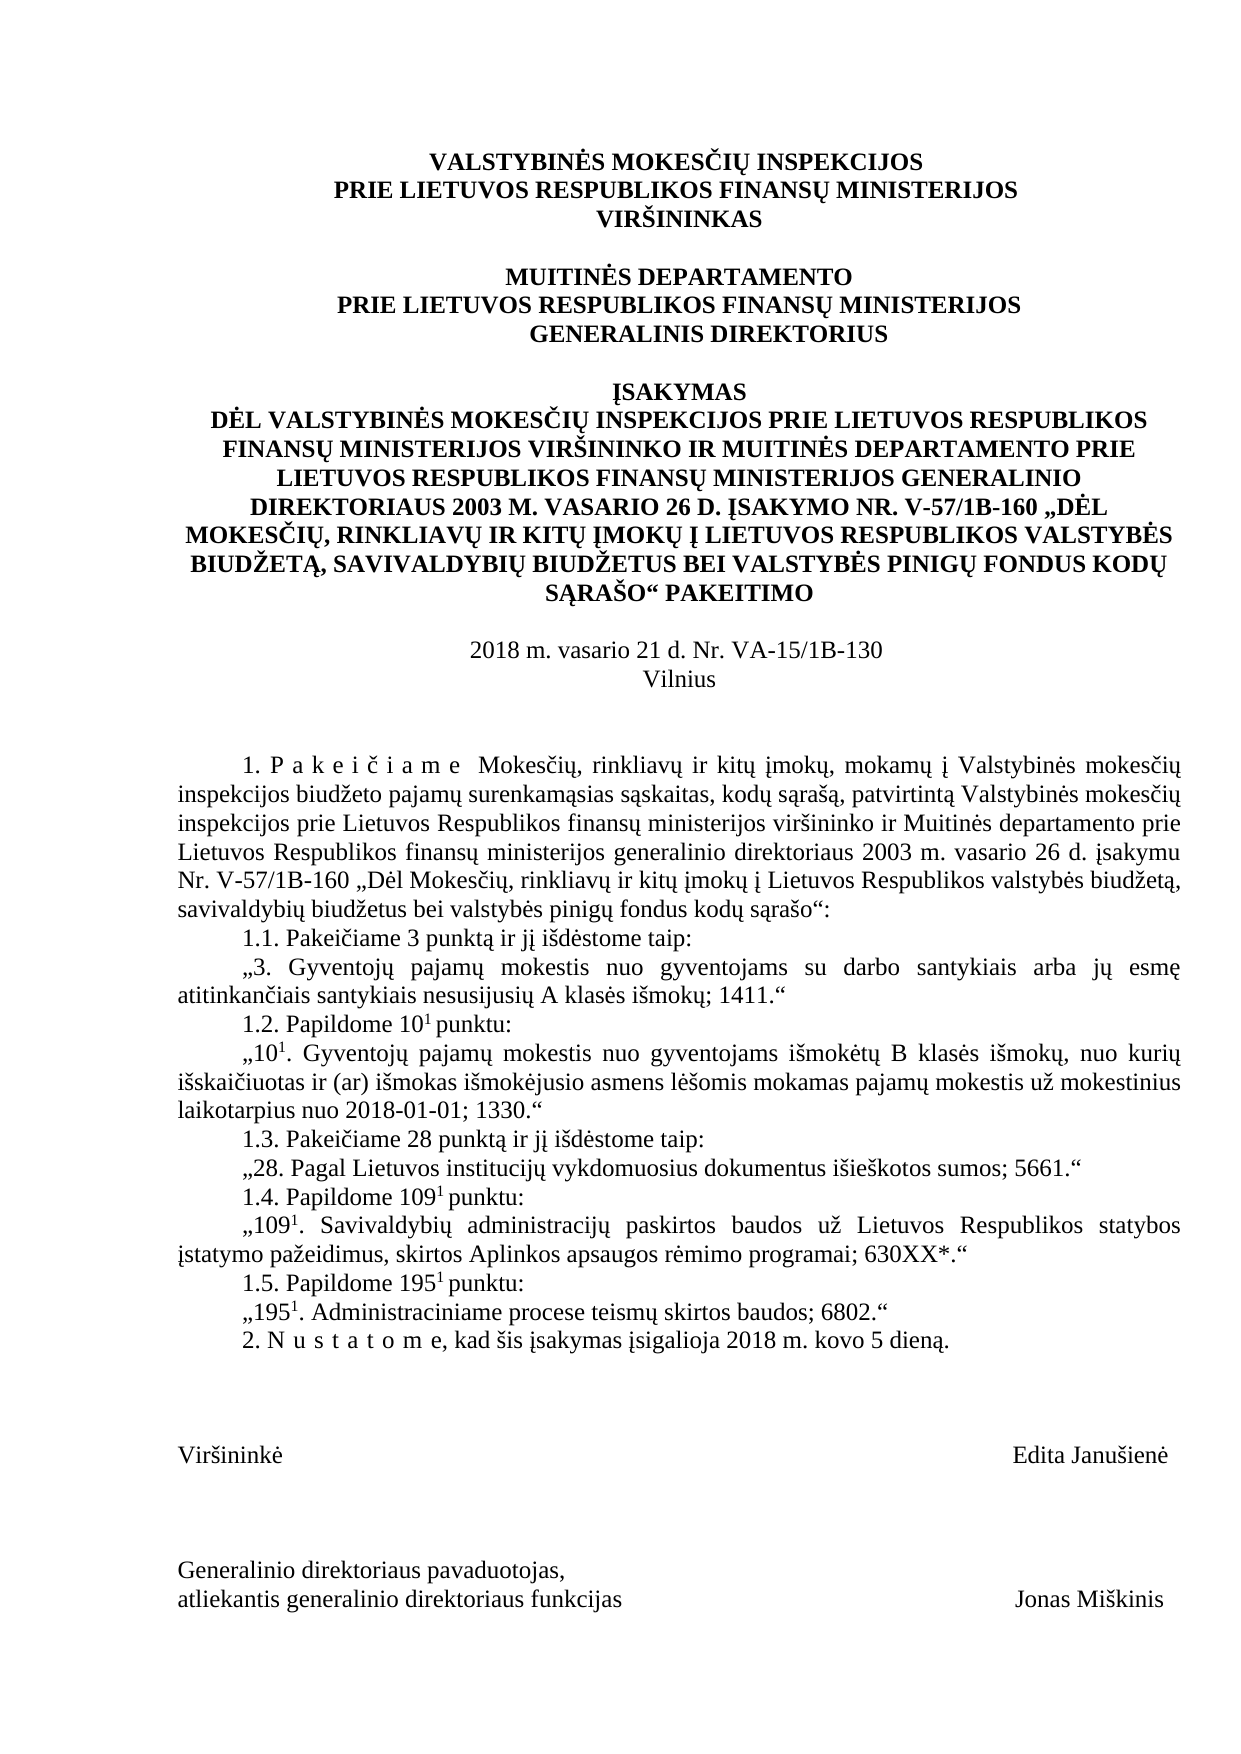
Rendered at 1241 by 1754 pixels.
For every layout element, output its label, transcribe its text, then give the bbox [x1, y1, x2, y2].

text VALSTYBINĖS MOKESČIŲ INSPEKCIJOS PRIE LIETUVOS RESPUBLIKOS FINANSŲ MINISTERIJOS VIRŠININKAS [177, 147, 1181, 233]
text 1.5. Papildome 1951 punktu: [177, 1268, 1182, 1297]
text Vilnius [177, 664, 1181, 693]
text 1.2. Papildome 101 punktu: [177, 1009, 1182, 1038]
text 1. Pakeičiame Mokesčių, rinkliavų ir kitų įmokų, mokamų į Valstybinės mokesčių inspekcijos biudžeto pajamų surenkamąsias sąskaitas, kodų sąrašą, patvirtintą Valstybinės mokesčių inspekcijos prie Lietuvos Respublikos finansų ministerijos viršininko ir Muitinės departamento prie Lietuvos Respublikos finansų ministerijos generalinio direktoriaus 2003 m. vasario 26 d. įsakymu Nr. V-57/1B-160 „Dėl Mokesčių, rinkliavų ir kitų įmokų į Lietuvos Respublikos valstybės biudžetą, savivaldybių biudžetus bei valstybės pinigų fondus kodų sąrašo“: [177, 751, 1182, 923]
text „3. Gyventojų pajamų mokestis nuo gyventojams su darbo santykiais arba jų esmę atitinkančiais santykiais nesusijusių A klasės išmokų; 1411.“ [177, 952, 1182, 1009]
text 2. Nustatome, kad šis įsakymas įsigalioja 2018 m. kovo 5 dieną. [177, 1326, 1181, 1354]
text ĮSAKYMAS [177, 377, 1181, 406]
text generalinis direktorius [177, 319, 1181, 348]
text 1.3. Pakeičiame 28 punktą ir jį išdėstome taip: [177, 1124, 1182, 1153]
text DĖL VALSTYBINĖS MOKESČIŲ INSPEKCIJOS PRIE LIETUVOS RESPUBLIKOS FINANSŲ MINISTERIJOS VIRŠININKO IR MUITINĖS DEPARTAMENTO PRIE LIETUVOS RESPUBLIKOS FINANSŲ MINISTERIJOS GENERALINIO DIREKTORIAUS 2003 M. VASARIO 26 D. ĮSAKYMO NR. V-57/1B-160 „DĖL MOKESČIŲ, RINKLIAVŲ IR KITŲ ĮMOKŲ Į LIETUVOS RESPUBLIKOS VALSTYBĖS BIUDŽETĄ, SAVIVALDYBIŲ BIUDŽETUS BEI VALSTYBĖS PINIGŲ FONDUS KODŲ SĄRAŠO“ PAKEITIMO [177, 406, 1181, 607]
text 1.4. Papildome 1091 punktu: [177, 1182, 1182, 1211]
text prie lietuvos respublikos finansų ministerijos [177, 291, 1181, 319]
text 2018 m. vasario 21 d. Nr. VA-15/1B-130 [177, 636, 1181, 664]
text Viršininkė Edita Janušienė [177, 1441, 1181, 1469]
text „1091. Savivaldybių administracijų paskirtos baudos už Lietuvos Respublikos statybos įstatymo pažeidimus, skirtos Aplinkos apsaugos rėmimo programai; 630XX*.“ [177, 1211, 1182, 1268]
text atliekantis generalinio direktoriaus funkcijas Jonas Miškinis [177, 1584, 1181, 1613]
text „101. Gyventojų pajamų mokestis nuo gyventojams išmokėtų B klasės išmokų, nuo kurių išskaičiuotas ir (ar) išmokas išmokėjusio asmens lėšomis mokamas pajamų mokestis už mokestinius laikotarpius nuo 2018-01-01; 1330.“ [177, 1038, 1182, 1124]
text „28. Pagal Lietuvos institucijų vykdomuosius dokumentus išieškotos sumos; 5661.“ [177, 1153, 1182, 1182]
text „1951. Administraciniame procese teismų skirtos baudos; 6802.“ [177, 1297, 1182, 1326]
text Generalinio direktoriaus pavaduotojas, [177, 1556, 1181, 1584]
text 1.1. Pakeičiame 3 punktą ir jį išdėstome taip: [177, 923, 1182, 952]
text Muitinės departamento [177, 262, 1181, 291]
